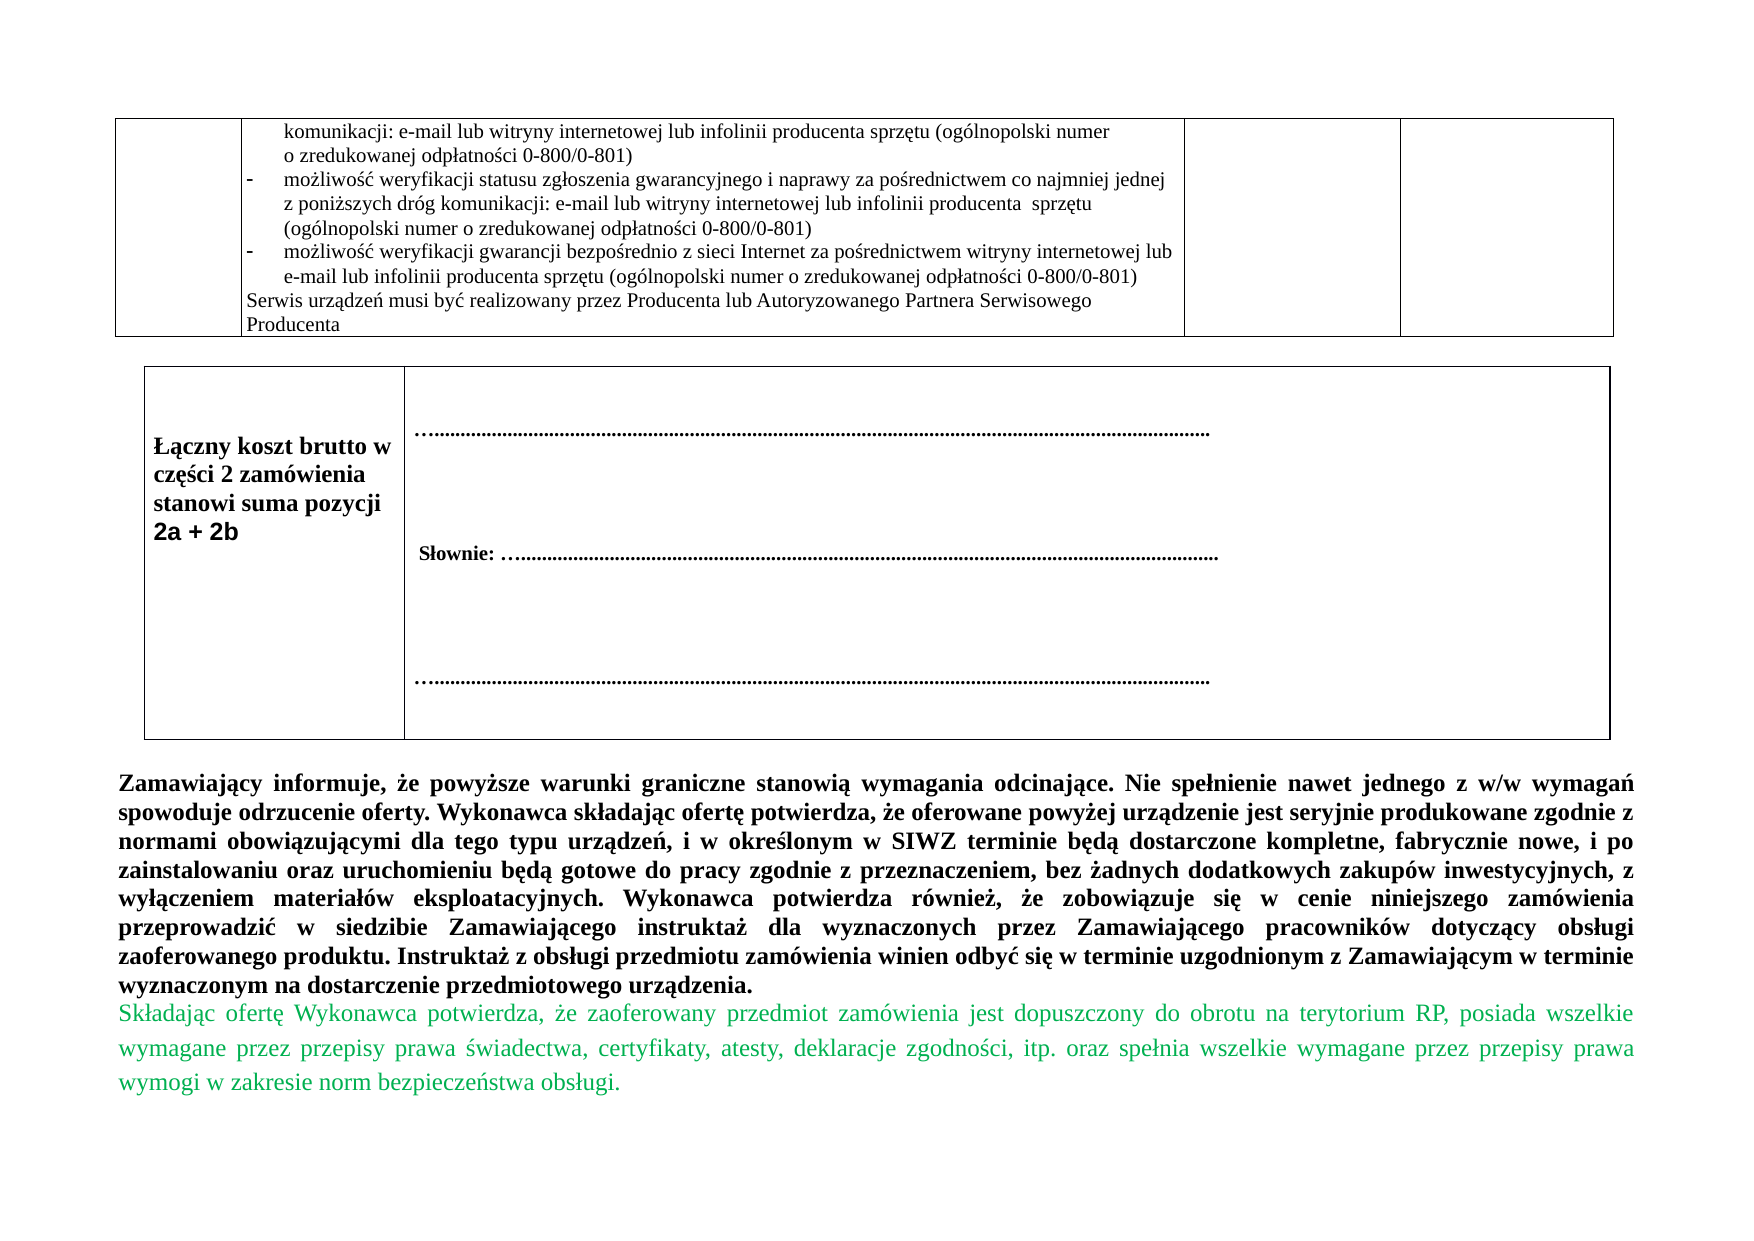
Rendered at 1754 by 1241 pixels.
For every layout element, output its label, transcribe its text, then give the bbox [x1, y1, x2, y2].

text Składając ofertę Wykonawca potwierdza, że zaoferowany przedmiot zamówienia jest dopuszczony do obrotu na terytorium RP, posiada wszelkie wymagane przez przepisy prawa świadectwa, certyfikaty, atesty, deklaracje zgodności, itp. oraz spełnia wszelkie wymagane przez przepisy prawa wymogi w zakresie norm bezpieczeństwa obsługi. [118, 998, 1636, 1096]
table_cell komunikacji: e-mail lub witryny internetowej lub infolinii producenta sprzętu (ogólnopolski numer o zredukowanej odpłatności 0-800/0-801) możliwość weryfikacji statusu zgłoszenia gwarancyjnego i naprawy za pośrednictwem co najmniej jednej z poniższych dróg komunikacji: e-mail lub witryny internetowej lub infolinii producenta sprzętu (ogólnopolski numer o zredukowanej odpłatności 0-800/0-801) możliwość weryfikacji gwarancji bezpośrednio z sieci Internet za pośrednictwem witryny internetowej lub e-mail lub infolinii producenta sprzętu (ogólnopolski numer o zredukowanej odpłatności 0-800/0-801) Serwis urządzeń musi być realizowany przez Producenta lub Autoryzowanego Partnera Serwisowego Producenta [242, 119, 1184, 336]
table_cell [1185, 119, 1400, 336]
table_header …..................................................................................................................................................... Słownie: …...................................................................................................................................... …..................................................................................................................................................... [405, 367, 1609, 739]
table_cell [116, 119, 241, 336]
text Zamawiający informuje, że powyższe warunki graniczne stanowią wymagania odcinające. Nie spełnienie nawet jednego z w/w wymagań spowoduje odrzucenie oferty. Wykonawca składając ofertę potwierdza, że oferowane powyżej urządzenie jest seryjnie produkowane zgodnie z normami obowiązującymi dla tego typu urządzeń, i w określonym w SIWZ terminie będą dostarczone kompletne, fabrycznie nowe, i po zainstalowaniu oraz uruchomieniu będą gotowe do pracy zgodnie z przeznaczeniem, bez żadnych dodatkowych zakupów inwestycyjnych, z wyłączeniem materiałów eksploatacyjnych. Wykonawca potwierdza również, że zobowiązuje się w cenie niniejszego zamówienia przeprowadzić w siedzibie Zamawiającego instruktaż dla wyznaczonych przez Zamawiającego pracowników dotyczący obsługi zaoferowanego produktu. Instruktaż z obsługi przedmiotu zamówienia winien odbyć się w terminie uzgodnionym z Zamawiającym w terminie wyznaczonym na dostarczenie przedmiotowego urządzenia. [118, 768, 1636, 998]
table_header Łączny koszt brutto w części 2 zamówienia stanowi suma pozycji 2a + 2b [145, 367, 404, 739]
table_cell [1401, 119, 1613, 336]
